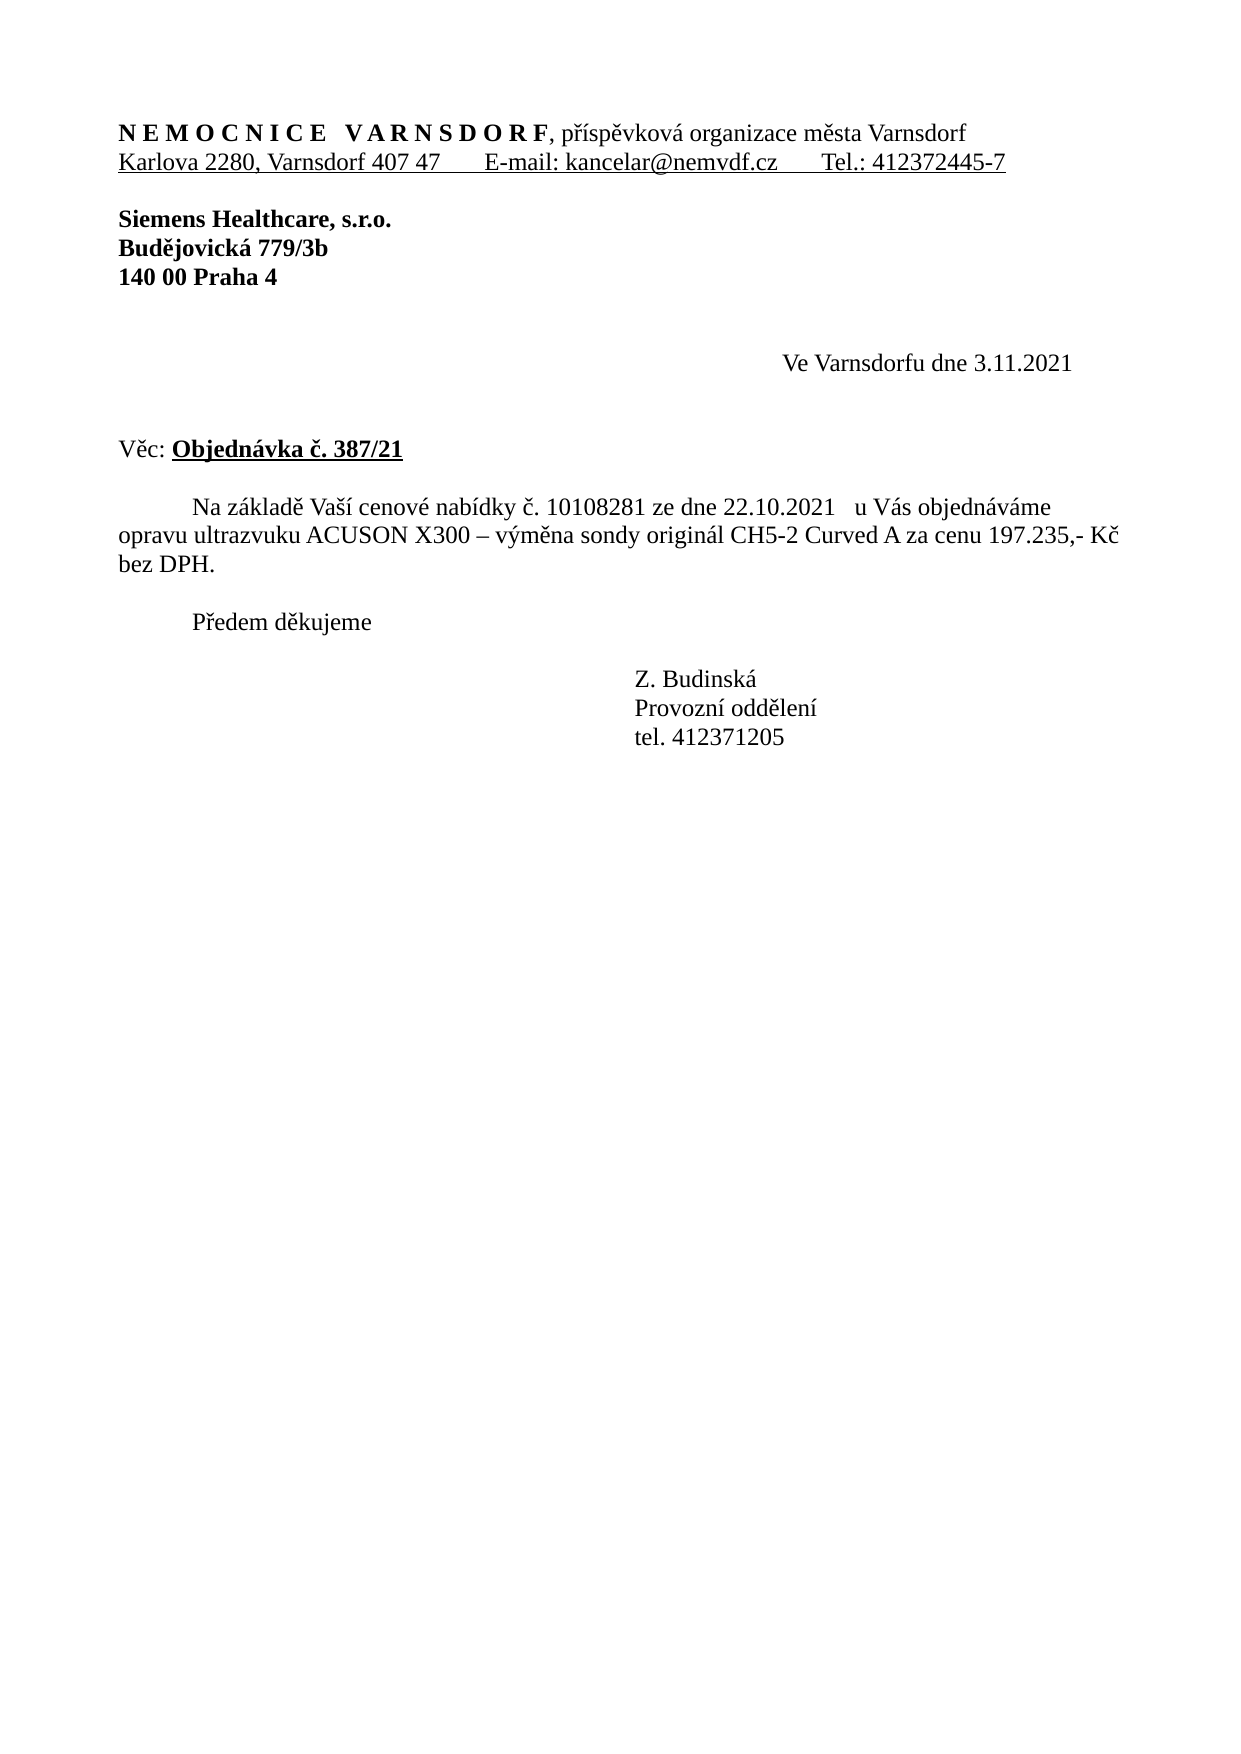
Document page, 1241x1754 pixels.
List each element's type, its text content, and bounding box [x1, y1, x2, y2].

text Ve Varnsdorfu dne 3.11.2021 [118, 348, 1122, 377]
text Karlova 2280, Varnsdorf 407 47 E-mail: kancelar@nemvdf.cz Tel.: 412372445-7 [118, 147, 1122, 176]
text Siemens Healthcare, s.r.o. [118, 204, 1122, 233]
text Z. Budinská [118, 664, 1122, 693]
text tel. 412371205 [118, 722, 1122, 751]
text Věc: Objednávka č. 387/21 [118, 434, 1122, 463]
text N E M O C N I C E V A R N S D O R F, příspěvková organizace města Varnsdorf [118, 118, 1122, 147]
text Předem děkujeme [118, 607, 1122, 636]
text Budějovická 779/3b [118, 233, 1122, 262]
text 140 00 Praha 4 [118, 262, 1122, 291]
text Provozní oddělení [118, 693, 1122, 722]
text Na základě Vaší cenové nabídky č. 10108281 ze dne 22.10.2021 u Vás objednáváme opravu ultrazvuku ACUSON X300 – výměna sondy originál CH5-2 Curved A za cenu 197.235,- Kč bez DPH. [118, 492, 1122, 578]
